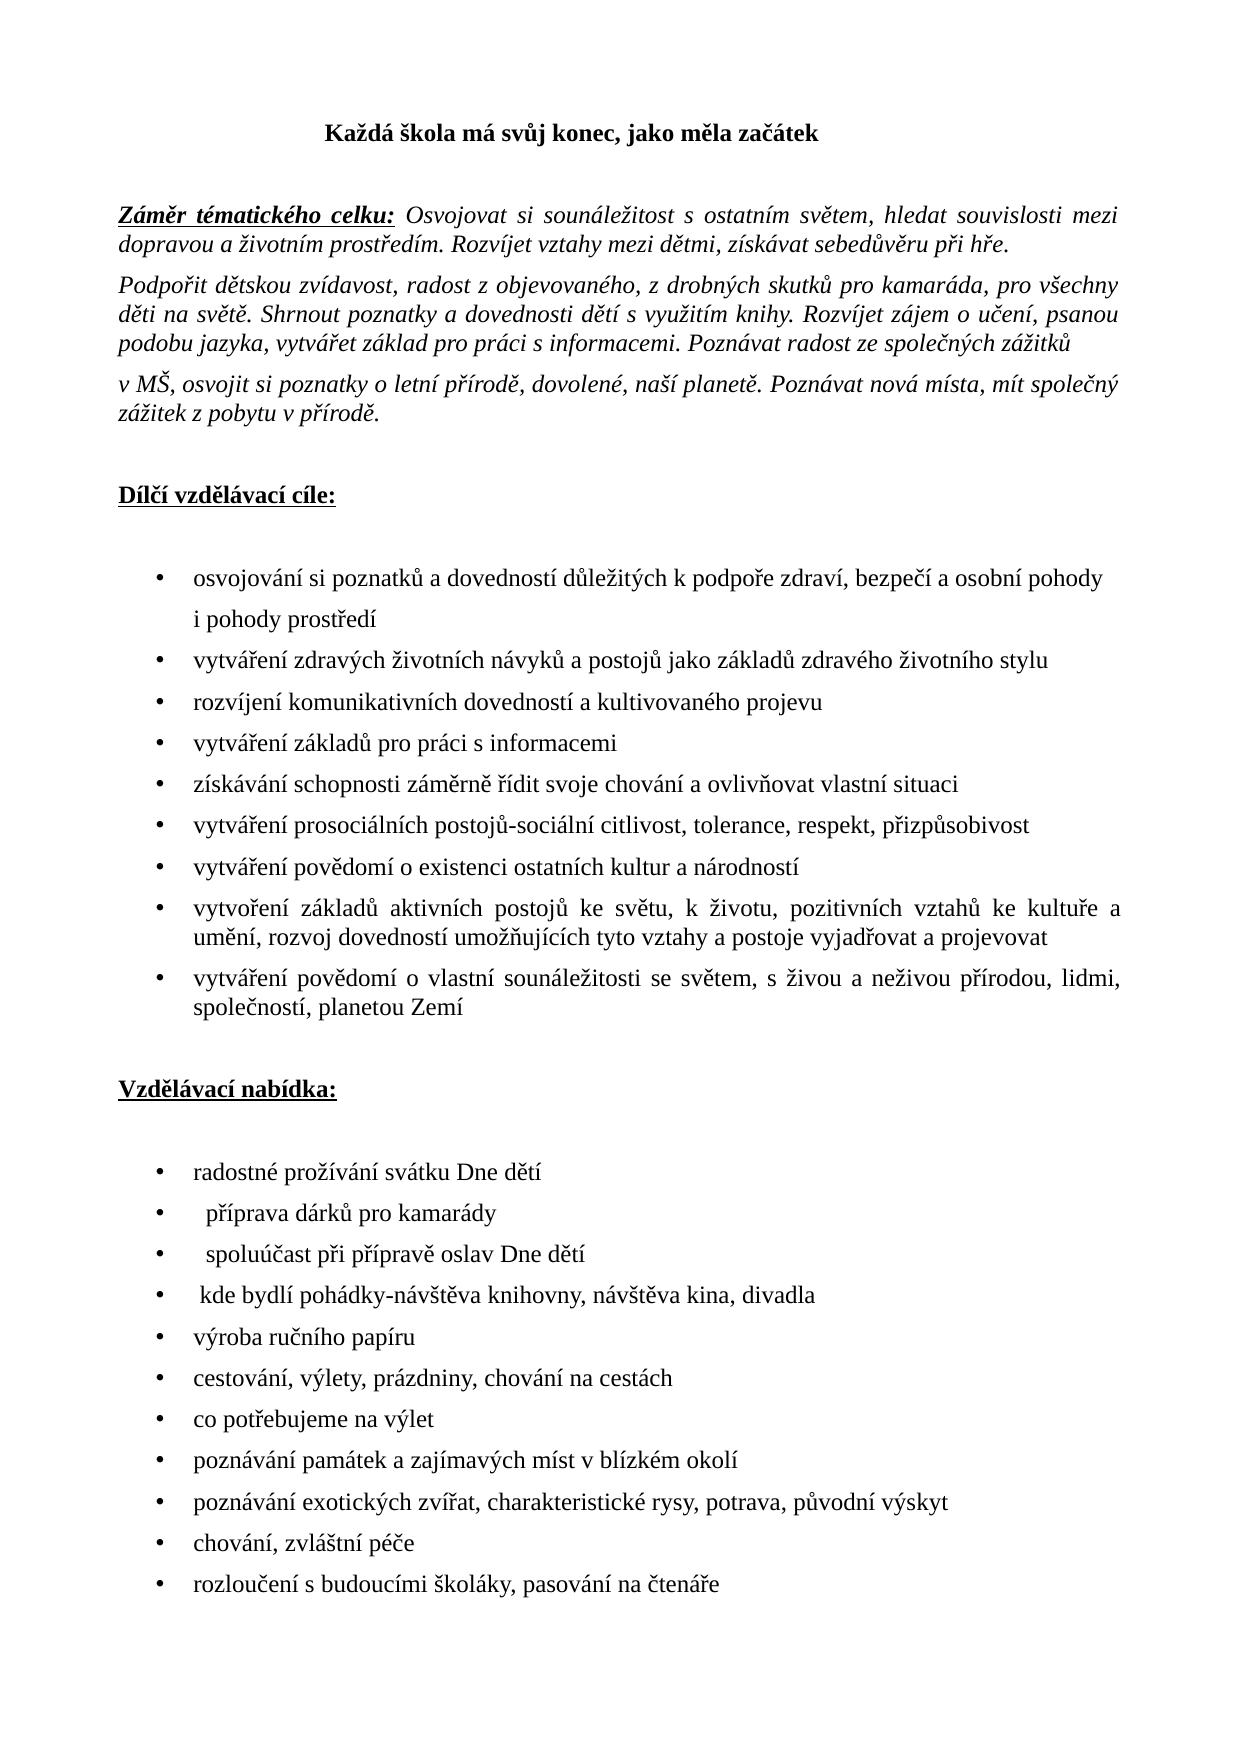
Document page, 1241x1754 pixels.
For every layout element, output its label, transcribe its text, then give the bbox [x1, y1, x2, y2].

text Záměr tématického celku: Osvojovat si sounáležitost s ostatním světem, hledat souvislosti mezi dopravou a životním prostředím. Rozvíjet vztahy mezi dětmi, získávat sebedůvěru při hře. [118, 201, 1122, 258]
list chování, zvláštní péče [156, 1528, 1122, 1557]
list cestování, výlety, prázdniny, chování na cestách [156, 1363, 1122, 1392]
text i pohody prostředí [118, 604, 1122, 633]
list vytváření povědomí o existenci ostatních kultur a národností [156, 852, 1122, 881]
list rozloučení s budoucími školáky, pasování na čtenáře [156, 1569, 1122, 1598]
list výroba ručního papíru [156, 1322, 1122, 1351]
list poznávání exotických zvířat, charakteristické rysy, potrava, původní výskyt [156, 1487, 1122, 1516]
list vytvoření základů aktivních postojů ke světu, k životu, pozitivních vztahů ke kultuře a umění, rozvoj dovedností umožňujících tyto vztahy a postoje vyjadřovat a projevovat [156, 893, 1122, 951]
text Podpořit dětskou zvídavost, radost z objevovaného, z drobných skutků pro kamaráda, pro všechny děti na světě. Shrnout poznatky a dovednosti dětí s využitím knihy. Rozvíjet zájem o učení, psanou podobu jazyka, vytvářet základ pro práci s informacemi. Poznávat radost ze společných zážitků [118, 271, 1122, 357]
text v MŠ, osvojit si poznatky o letní přírodě, dovolené, naší planetě. Poznávat nová místa, mít společný zážitek z pobytu v přírodě. [118, 369, 1122, 427]
list kde bydlí pohádky-návštěva knihovny, návštěva kina, divadla [156, 1281, 1122, 1309]
list příprava dárků pro kamarády [156, 1198, 1122, 1227]
list radostné prožívání svátku Dne dětí [156, 1157, 1122, 1186]
list vytváření prosociálních postojů-sociální citlivost, tolerance, respekt, přizpůsobivost [156, 811, 1122, 839]
text Každá škola má svůj konec, jako měla začátek [117, 118, 1122, 147]
list osvojování si poznatků a dovedností důležitých k podpoře zdraví, bezpečí a osobní pohody [156, 563, 1122, 592]
list co potřebujeme na výlet [156, 1404, 1122, 1433]
list rozvíjení komunikativních dovedností a kultivovaného projevu [156, 687, 1122, 716]
list spoluúčast při přípravě oslav Dne dětí [156, 1239, 1122, 1268]
text Dílčí vzdělávací cíle: [118, 481, 1122, 509]
list vytváření povědomí o vlastní sounáležitosti se světem, s živou a neživou přírodou, lidmi, společností, planetou Zemí [156, 963, 1122, 1021]
list poznávání památek a zajímavých míst v blízkém okolí [156, 1446, 1122, 1474]
list vytváření základů pro práci s informacemi [156, 728, 1122, 757]
list vytváření zdravých životních návyků a postojů jako základů zdravého životního stylu [156, 646, 1122, 674]
text Vzdělávací nabídka: [118, 1074, 1122, 1103]
list získávání schopnosti záměrně řídit svoje chování a ovlivňovat vlastní situaci [156, 769, 1122, 798]
